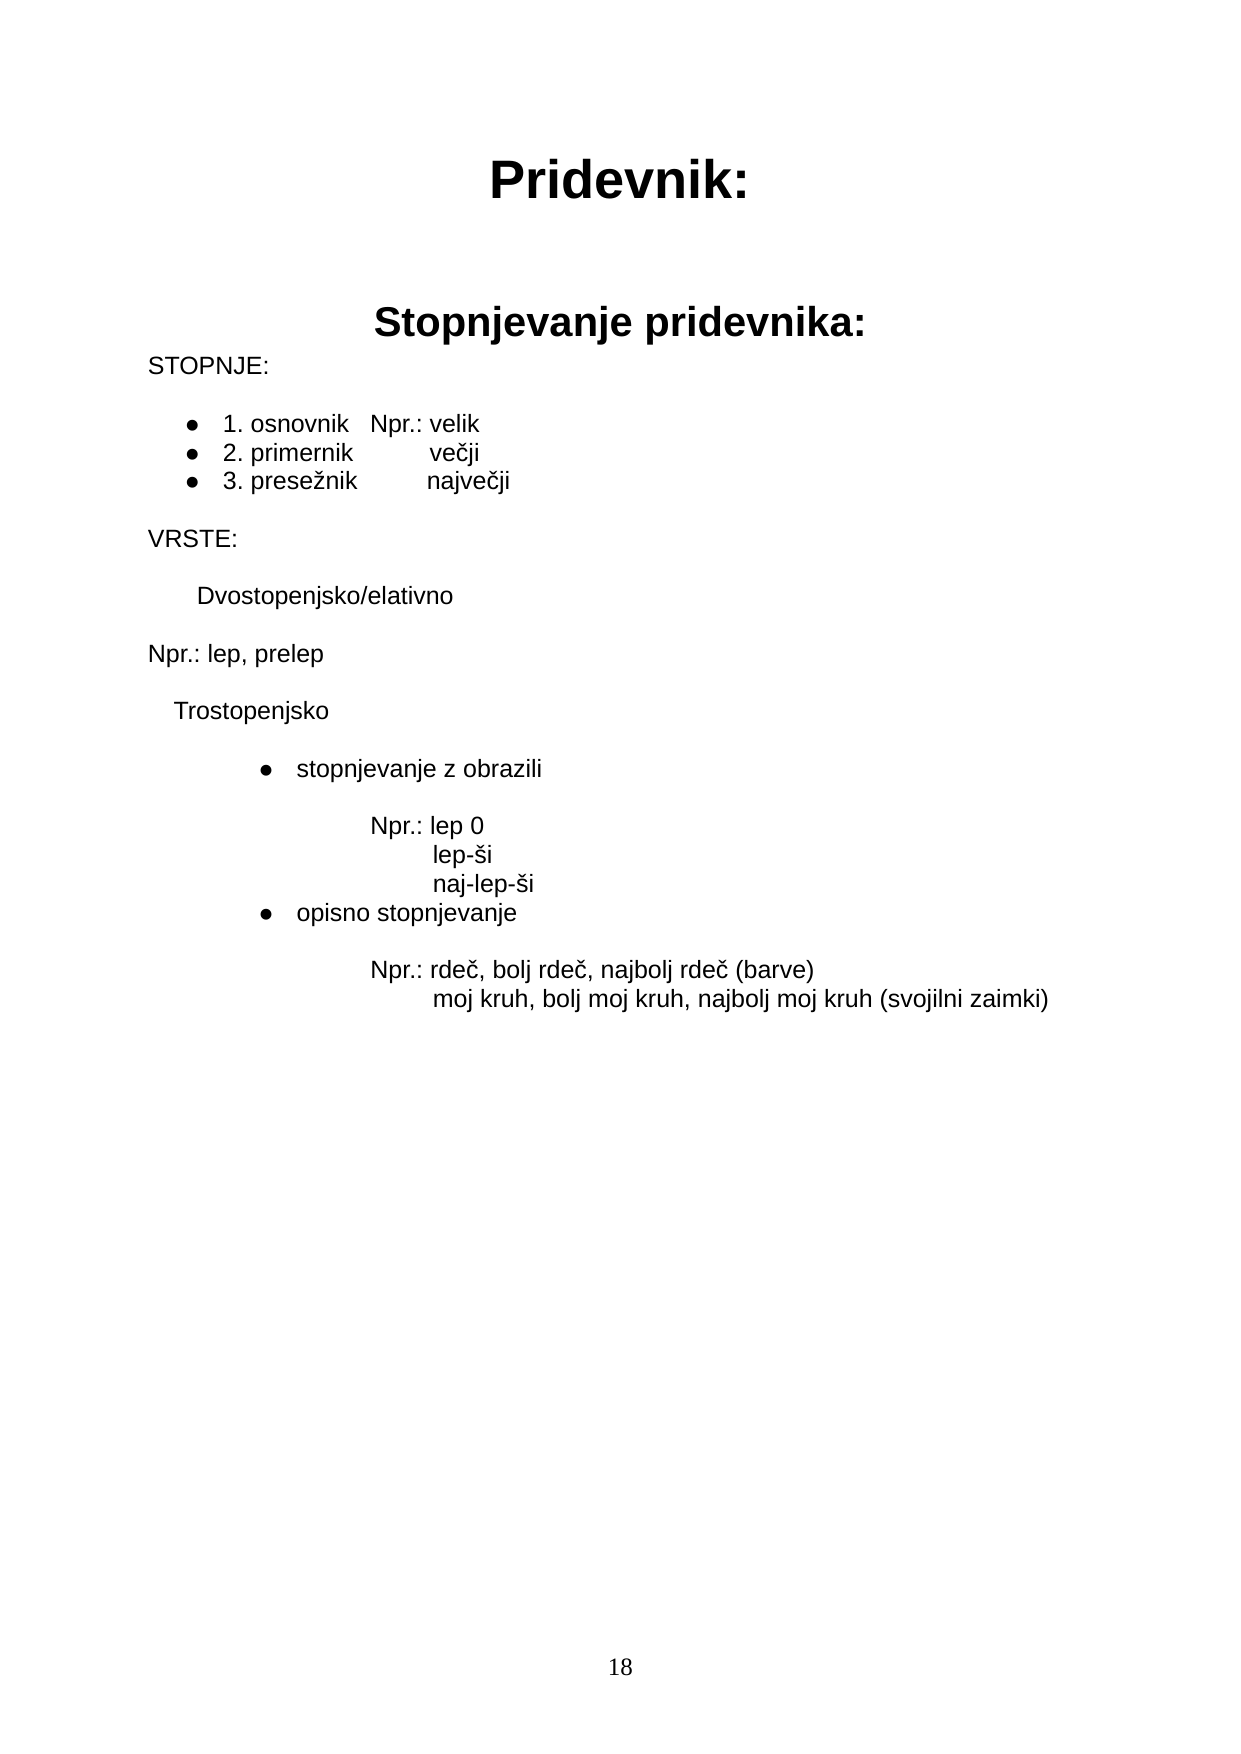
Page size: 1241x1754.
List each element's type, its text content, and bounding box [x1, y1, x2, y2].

text naj-lep-ši [370, 869, 1093, 898]
list opisno stopnjevanje [259, 898, 1093, 926]
list 2. primernik večji [185, 438, 1093, 466]
text Npr.: rdeč, bolj rdeč, najbolj rdeč (barve) [370, 955, 1093, 984]
text lep-ši [370, 840, 1093, 869]
list 3. presežnik največji [185, 466, 1093, 495]
text Npr.: lep 0 [370, 811, 1093, 840]
subtitle Stopnjevanje pridevnika: [148, 297, 1093, 345]
text Dvostopenjsko/elativno [0, 581, 1093, 610]
text Pridevnik: [148, 148, 1093, 210]
text VRSTE: [148, 524, 1093, 553]
text Npr.: lep, prelep [148, 639, 1093, 668]
list 1. osnovnik Npr.: velik [185, 409, 1093, 438]
text moj kruh, bolj moj kruh, najbolj moj kruh (svojilni zaimki) [370, 984, 1093, 1013]
text Trostopenjsko [0, 696, 1093, 725]
list stopnjevanje z obrazili [259, 754, 1093, 783]
text STOPNJE: [148, 351, 1093, 380]
